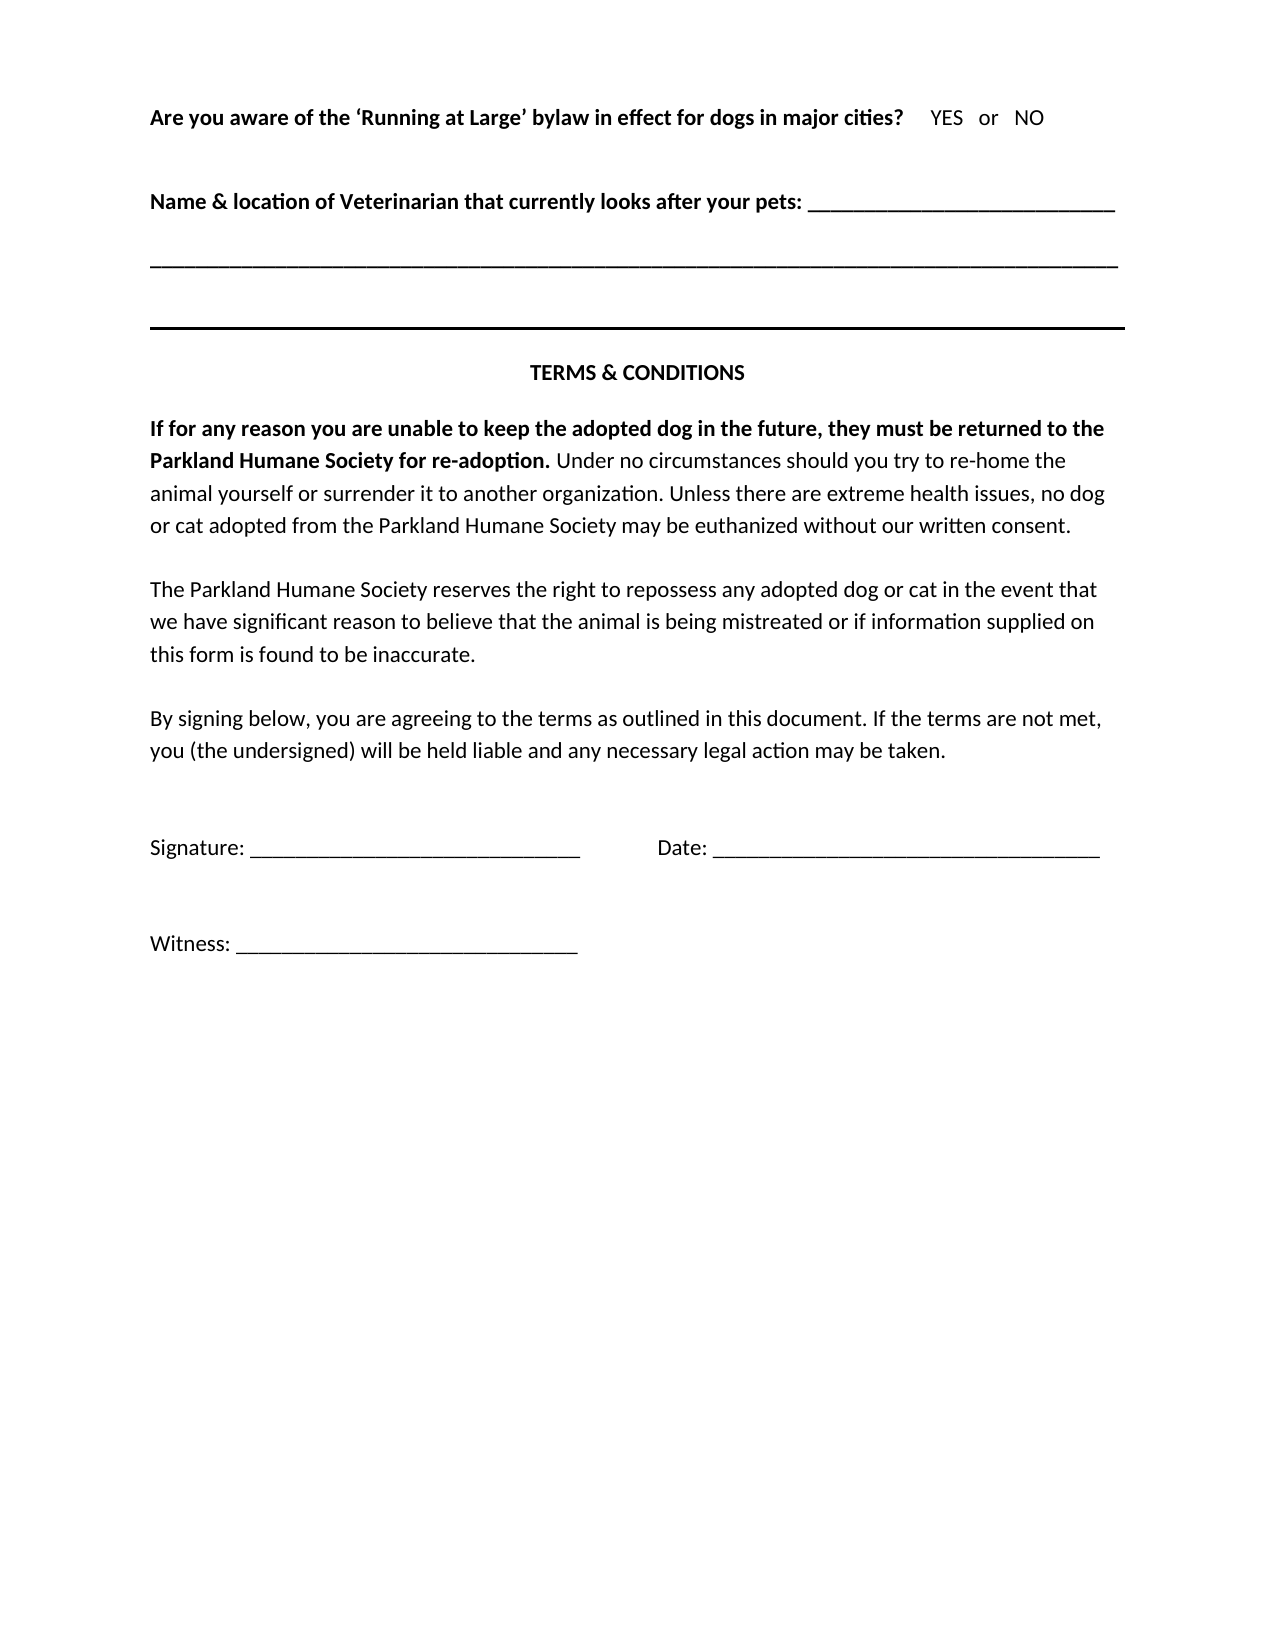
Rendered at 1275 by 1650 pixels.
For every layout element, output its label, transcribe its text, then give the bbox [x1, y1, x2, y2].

text By signing below, you are agreeing to the terms as outlined in this document. If the terms are not met, you (the undersigned) will be held liable and any necessary legal action may be taken. [150, 704, 1125, 764]
text Witness: ______________________________ [150, 929, 1125, 957]
text The Parkland Humane Society reserves the right to repossess any adopted dog or cat in the event that we have significant reason to believe that the animal is being mistreated or if information supplied on this form is found to be inaccurate. [150, 575, 1125, 668]
text _____________________________________________________________________________________ [150, 243, 1125, 271]
text Are you aware of the ‘Running at Large’ bylaw in effect for dogs in major cities? YES or NO [150, 103, 1125, 131]
text TERMS & CONDITIONS [150, 358, 1125, 386]
text Signature: _____________________________ Date: __________________________________ [150, 833, 1125, 861]
text Name & location of Veterinarian that currently looks after your pets: ___________________________ [150, 187, 1125, 215]
text If for any reason you are unable to keep the adopted dog in the future, they must be returned to the Parkland Humane Society for re-adoption. Under no circumstances should you try to re-home the animal yourself or surrender it to another organization. Unless there are extreme health issues, no dog or cat adopted from the Parkland Humane Society may be euthanized without our written consent. [150, 414, 1125, 539]
